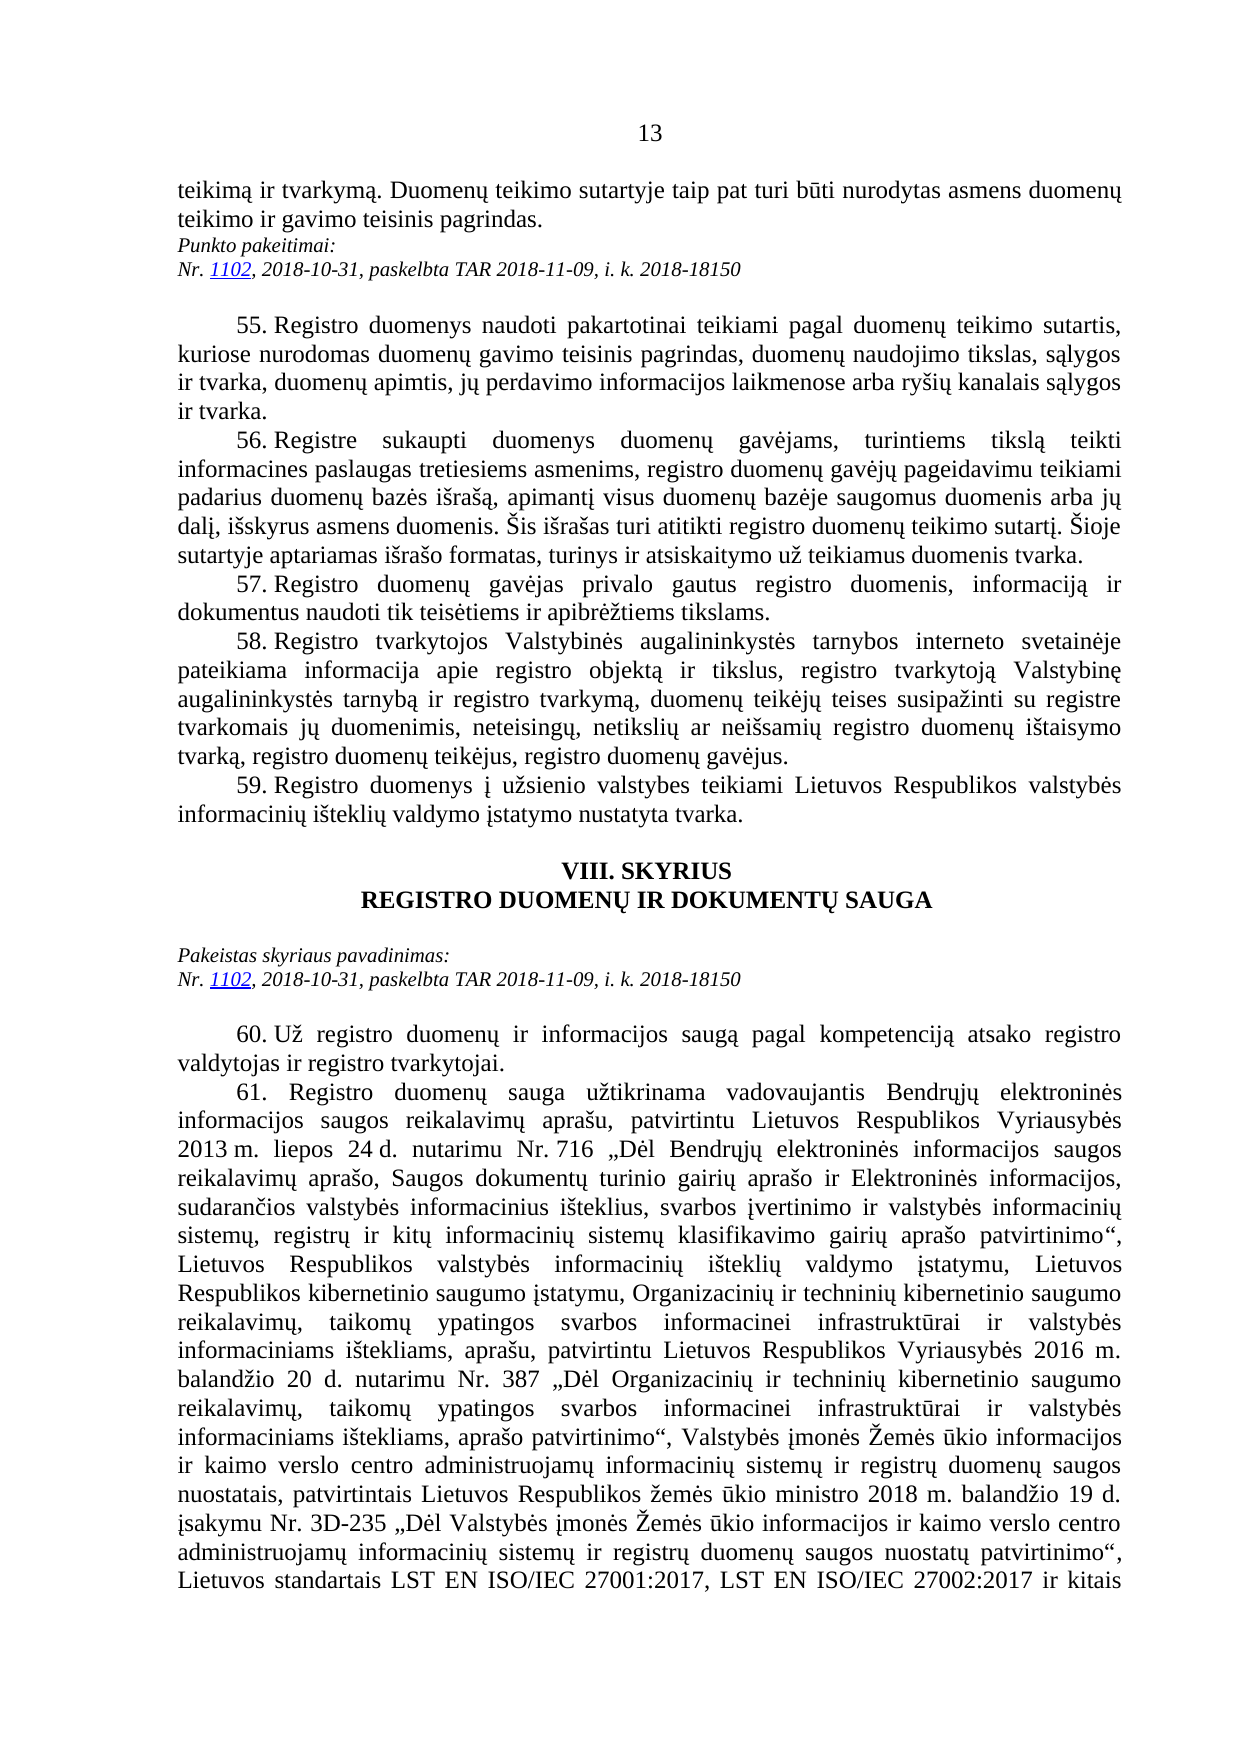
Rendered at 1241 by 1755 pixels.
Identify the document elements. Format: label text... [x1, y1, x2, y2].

text teikimą ir tvarkymą. Duomenų teikimo sutartyje taip pat turi būti nurodytas asmens duomenų teikimo ir gavimo teisinis pagrindas. [177, 176, 1122, 233]
text 55. Registro duomenys naudoti pakartotinai teikiami pagal duomenų teikimo sutartis, kuriose nurodomas duomenų gavimo teisinis pagrindas, duomenų naudojimo tikslas, sąlygos ir tvarka, duomenų apimtis, jų perdavimo informacijos laikmenose arba ryšių kanalais sąlygos ir tvarka. [177, 310, 1122, 425]
text 56. Registre sukaupti duomenys duomenų gavėjams, turintiems tikslą teikti informacines paslaugas tretiesiems asmenims, registro duomenų gavėjų pageidavimu teikiami padarius duomenų bazės išrašą, apimantį visus duomenų bazėje saugomus duomenis arba jų dalį, išskyrus asmens duomenis. Šis išrašas turi atitikti registro duomenų teikimo sutartį. Šioje sutartyje aptariamas išrašo formatas, turinys ir atsiskaitymo už teikiamus duomenis tvarka. [177, 425, 1122, 569]
text 58. Registro tvarkytojos Valstybinės augalininkystės tarnybos interneto svetainėje pateikiama informacija apie registro objektą ir tikslus, registro tvarkytoją Valstybinę augalininkystės tarnybą ir registro tvarkymą, duomenų teikėjų teises susipažinti su registre tvarkomais jų duomenimis, neteisingų, netikslių ar neišsamių registro duomenų ištaisymo tvarką, registro duomenų teikėjus, registro duomenų gavėjus. [177, 626, 1122, 770]
text Punkto pakeitimai: [177, 233, 1122, 257]
text VIII. SKYRIUS REGISTRO DUOMENŲ IR DOKUMENTŲ SAUGA [177, 856, 1122, 914]
text Nr. 1102, 2018-10-31, paskelbta TAR 2018-11-09, i. k. 2018-18150 [177, 967, 1122, 991]
text 59. Registro duomenys į užsienio valstybes teikiami Lietuvos Respublikos valstybės informacinių išteklių valdymo įstatymo nustatyta tvarka. [177, 770, 1122, 827]
text 60. Už registro duomenų ir informacijos saugą pagal kompetenciją atsako registro valdytojas ir registro tvarkytojai. [177, 1019, 1122, 1077]
text 61. Registro duomenų sauga užtikrinama vadovaujantis Bendrųjų elektroninės informacijos saugos reikalavimų aprašu, patvirtintu Lietuvos Respublikos Vyriausybės 2013 m. liepos 24 d. nutarimu Nr. 716 „Dėl Bendrųjų elektroninės informacijos saugos reikalavimų aprašo, Saugos dokumentų turinio gairių aprašo ir Elektroninės informacijos, sudarančios valstybės informacinius išteklius, svarbos įvertinimo ir valstybės informacinių sistemų, registrų ir kitų informacinių sistemų klasifikavimo gairių aprašo patvirtinimo“, Lietuvos Respublikos valstybės informacinių išteklių valdymo įstatymu, Lietuvos Respublikos kibernetinio saugumo įstatymu, Organizacinių ir techninių kibernetinio saugumo reikalavimų, taikomų ypatingos svarbos informacinei infrastruktūrai ir valstybės informaciniams ištekliams, aprašu, patvirtintu Lietuvos Respublikos Vyriausybės 2016 m. balandžio 20 d. nutarimu Nr. 387 „Dėl Organizacinių ir techninių kibernetinio saugumo reikalavimų, taikomų ypatingos svarbos informacinei infrastruktūrai ir valstybės informaciniams ištekliams, aprašo patvirtinimo“, Valstybės įmonės Žemės ūkio informacijos ir kaimo verslo centro administruojamų informacinių sistemų ir registrų duomenų saugos nuostatais, patvirtintais Lietuvos Respublikos žemės ūkio ministro 2018 m. balandžio 19 d. įsakymu Nr. 3D-235 „Dėl Valstybės įmonės Žemės ūkio informacijos ir kaimo verslo centro administruojamų informacinių sistemų ir registrų duomenų saugos nuostatų patvirtinimo“, Lietuvos standartais LST EN ISO/IEC 27001:2017, LST EN ISO/IEC 27002:2017 ir kitais [177, 1077, 1122, 1594]
text 57. Registro duomenų gavėjas privalo gautus registro duomenis, informaciją ir dokumentus naudoti tik teisėtiems ir apibrėžtiems tikslams. [177, 569, 1122, 626]
text Nr. 1102, 2018-10-31, paskelbta TAR 2018-11-09, i. k. 2018-18150 [177, 257, 1122, 281]
text Pakeistas skyriaus pavadinimas: [177, 942, 1122, 967]
